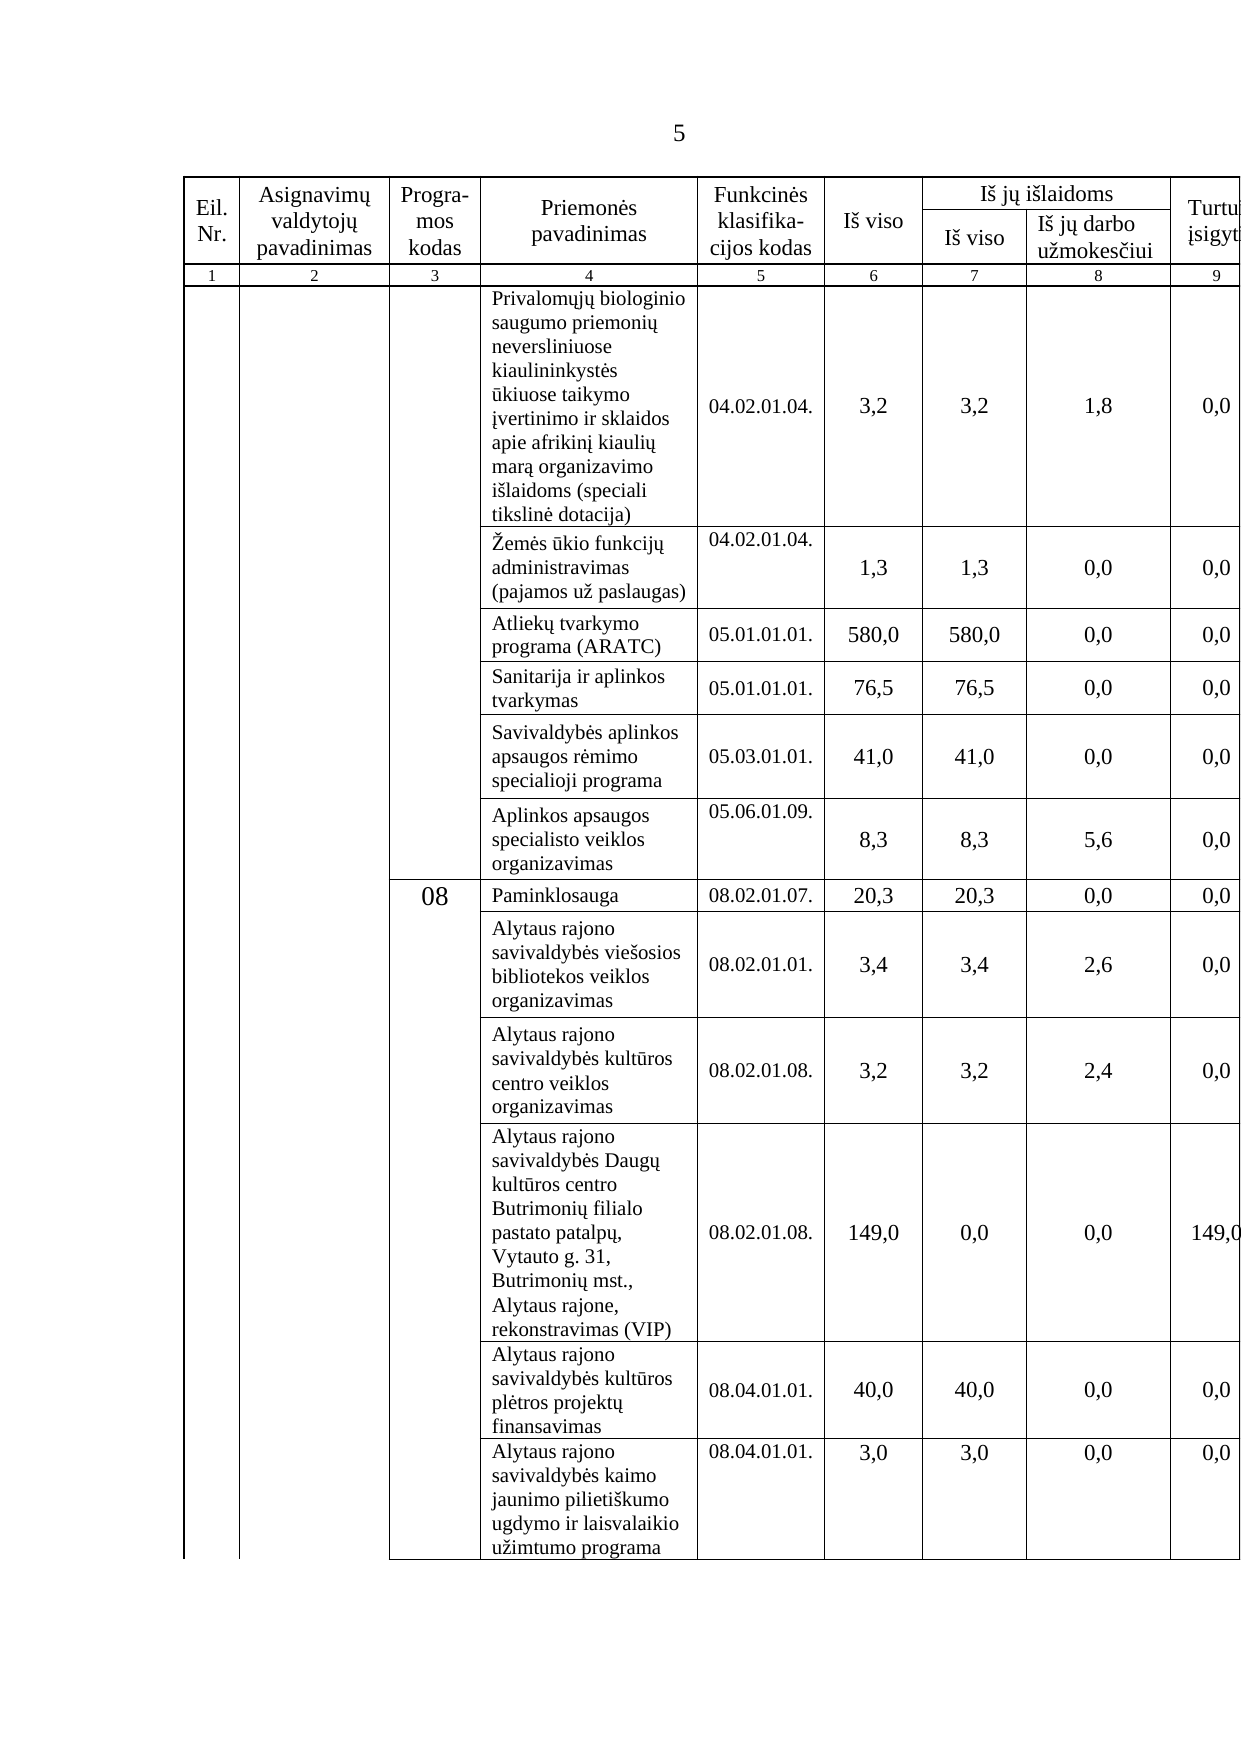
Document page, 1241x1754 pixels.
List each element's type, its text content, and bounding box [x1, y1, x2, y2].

table_cell 4 [481, 265, 697, 284]
table_cell Alytaus rajono savivaldybės kaimo jaunimo pilietiškumo ugdymo ir laisvalaikio užimtumo programa [481, 1439, 697, 1559]
table_cell 3,2 [825, 1018, 922, 1123]
table_header Eil. Nr. [185, 178, 239, 263]
table_cell 0,0 [1027, 662, 1170, 714]
table_cell 3,2 [825, 287, 922, 526]
table_cell 3,0 [825, 1439, 922, 1559]
table_cell 3,0 [923, 1439, 1026, 1559]
table_cell Savivaldybės aplinkos apsaugos rėmimo specialioji programa [481, 715, 697, 798]
table_cell 0,0 [1027, 527, 1170, 607]
table_cell 9 [1171, 265, 1239, 284]
table_cell 08.02.01.01. [698, 912, 824, 1017]
table_cell 3,4 [825, 912, 922, 1017]
table_cell 20,3 [825, 880, 922, 911]
table_cell 0,0 [1027, 1124, 1170, 1341]
table_cell 5,6 [1027, 799, 1170, 879]
table_cell 8 [1027, 265, 1170, 284]
table_cell [390, 287, 480, 879]
table_cell 0,0 [923, 1124, 1026, 1341]
table_cell 41,0 [825, 715, 922, 798]
table_cell 2,6 [1027, 912, 1170, 1017]
table_cell 40,0 [825, 1342, 922, 1438]
table_cell 05.01.01.01. [698, 662, 824, 714]
table_cell 2,4 [1027, 1018, 1170, 1123]
table_cell 0,0 [1171, 715, 1239, 798]
table_cell Alytaus rajono savivaldybės kultūros plėtros projektų finansavimas [481, 1342, 697, 1438]
table_header Turtui įsigyti [1171, 178, 1239, 263]
table_cell 2 [240, 265, 389, 284]
table_cell 20,3 [923, 880, 1026, 911]
table_cell 76,5 [825, 662, 922, 714]
table_cell Paminklosauga [481, 880, 697, 911]
table_cell 0,0 [1027, 609, 1170, 661]
table_cell 0,0 [1171, 799, 1239, 879]
table_cell 1,8 [1027, 287, 1170, 526]
table_cell 3,2 [923, 287, 1026, 526]
table_cell 0,0 [1171, 662, 1239, 714]
table_cell 08.02.01.08. [698, 1124, 824, 1341]
table_cell 08.04.01.01. [698, 1342, 824, 1438]
table_cell 08 [390, 880, 480, 1559]
table_cell 149,0 [825, 1124, 922, 1341]
table_cell 08.02.01.07. [698, 880, 824, 911]
table_cell 0,0 [1027, 1439, 1170, 1559]
table_header Iš jų išlaidoms [923, 178, 1170, 208]
table_cell 6 [825, 265, 922, 284]
table_cell Aplinkos apsaugos specialisto veiklos organizavimas [481, 799, 697, 879]
table_cell 04.02.01.04. [698, 287, 824, 526]
table_cell 05.06.01.09. [698, 799, 824, 879]
table_cell 0,0 [1027, 880, 1170, 911]
table_cell 8,3 [825, 799, 922, 879]
table_cell 0,0 [1171, 287, 1239, 526]
table_cell Privalomųjų biologinio saugumo priemonių neversliniuose kiaulininkystės ūkiuose taikymo įvertinimo ir sklaidos apie afrikinį kiaulių marą organizavimo išlaidoms (speciali tikslinė dotacija) [481, 287, 697, 526]
table_cell 41,0 [923, 715, 1026, 798]
table_cell 0,0 [1171, 1342, 1239, 1438]
table_header Asignavimų valdytojų pavadinimas [240, 178, 389, 263]
table_cell 3,4 [923, 912, 1026, 1017]
table_cell 05.03.01.01. [698, 715, 824, 798]
table_cell 0,0 [1171, 880, 1239, 911]
table_header Progra-mos kodas [390, 178, 480, 263]
table_cell 5 [698, 265, 824, 284]
table_cell 8,3 [923, 799, 1026, 879]
table_header Funkcinės klasifika-cijos kodas [698, 178, 824, 263]
table_cell Iš viso [923, 210, 1026, 263]
table_cell Alytaus rajono savivaldybės Daugų kultūros centro Butrimonių filialo pastato patalpų, Vytauto g. 31, Butrimonių mst., Alytaus rajone, rekonstravimas (VIP) [481, 1124, 697, 1341]
table_header Iš viso [825, 178, 922, 263]
table_cell 04.02.01.04. [698, 527, 824, 607]
table_cell 0,0 [1171, 527, 1239, 607]
table_cell 1,3 [825, 527, 922, 607]
table_cell 0,0 [1171, 1018, 1239, 1123]
table_cell 3 [390, 265, 480, 284]
table_cell 1,3 [923, 527, 1026, 607]
table_cell 149,0 [1171, 1124, 1239, 1341]
table_cell 40,0 [923, 1342, 1026, 1438]
table_cell 1 [185, 265, 239, 284]
table_cell 7 [923, 265, 1026, 284]
table_cell Alytaus rajono savivaldybės viešosios bibliotekos veiklos organizavimas [481, 912, 697, 1017]
table_cell Žemės ūkio funkcijų administravimas (pajamos už paslaugas) [481, 527, 697, 607]
table_cell 0,0 [1171, 609, 1239, 661]
table_cell [185, 287, 239, 1559]
table_cell 580,0 [923, 609, 1026, 661]
table_cell Sanitarija ir aplinkos tvarkymas [481, 662, 697, 714]
table_cell 0,0 [1027, 715, 1170, 798]
table_cell Atliekų tvarkymo programa (ARATC) [481, 609, 697, 661]
table_cell 08.02.01.08. [698, 1018, 824, 1123]
table_cell Iš jų darbo užmokesčiui [1027, 210, 1170, 263]
table_cell 580,0 [825, 609, 922, 661]
table_cell 0,0 [1027, 1342, 1170, 1438]
table_cell 08.04.01.01. [698, 1439, 824, 1559]
table_cell Alytaus rajono savivaldybės kultūros centro veiklos organizavimas [481, 1018, 697, 1123]
table_cell 05.01.01.01. [698, 609, 824, 661]
table_header Priemonės pavadinimas [481, 178, 697, 263]
table_cell 76,5 [923, 662, 1026, 714]
table_cell 3,2 [923, 1018, 1026, 1123]
table_cell 0,0 [1171, 912, 1239, 1017]
table_cell [240, 287, 389, 1559]
table_cell 0,0 [1171, 1439, 1239, 1559]
